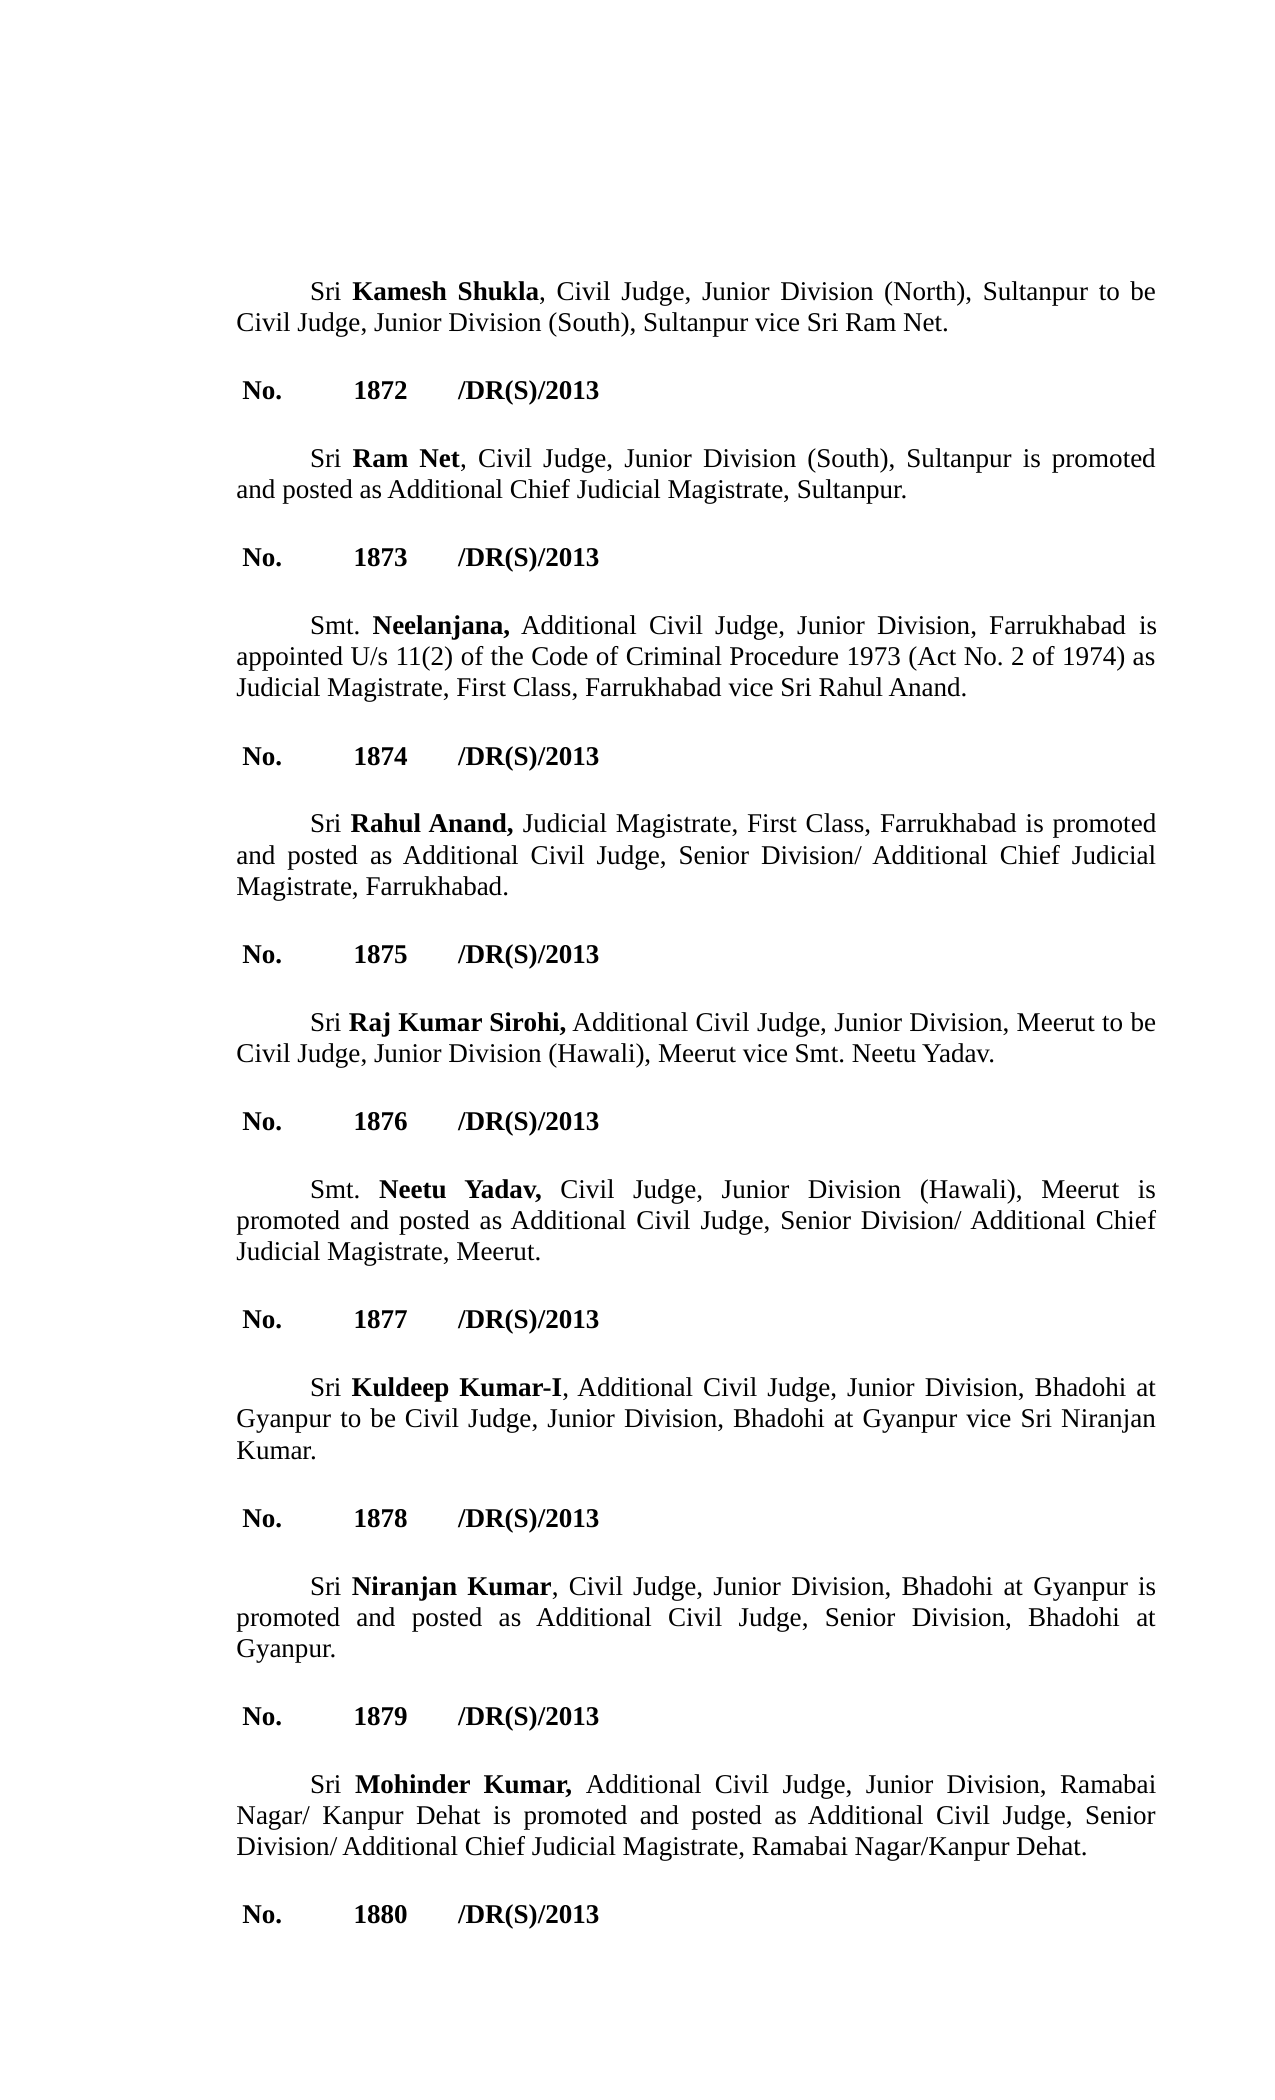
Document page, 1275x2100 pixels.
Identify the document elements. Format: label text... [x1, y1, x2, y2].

table_header /DR(S)/2013 [452, 932, 640, 975]
text Smt. Neetu Yadav, Civil Judge, Junior Division (Hawali), Meerut is promoted and posted as Additional Civil Judge, Senior Division/ Additional Chief Judicial Magistrate, Meerut. [236, 1173, 1157, 1267]
text Sri Ram Net, Civil Judge, Junior Division (South), Sultanpur is promoted and posted as Additional Chief Judicial Magistrate, Sultanpur. [236, 442, 1157, 504]
text Smt. Neelanjana, Additional Civil Judge, Junior Division, Farrukhabad is appointed U/s 11(2) of the Code of Criminal Procedure 1973 (Act No. 2 of 1974) as Judicial Magistrate, First Class, Farrukhabad vice Sri Rahul Anand. [236, 609, 1157, 703]
table_header /DR(S)/2013 [452, 734, 640, 776]
table_header No. [236, 1496, 310, 1539]
table_header [310, 1099, 452, 1142]
table_header No. [236, 1099, 310, 1142]
table_header /DR(S)/2013 [452, 536, 640, 578]
text Sri Kuldeep Kumar-I, Additional Civil Judge, Junior Division, Bhadohi at Gyanpur to be Civil Judge, Junior Division, Bhadohi at Gyanpur vice Sri Niranjan Kumar. [236, 1371, 1157, 1465]
text Sri Niranjan Kumar, Civil Judge, Junior Division, Bhadohi at Gyanpur is promoted and posted as Additional Civil Judge, Senior Division, Bhadohi at Gyanpur. [236, 1570, 1157, 1663]
text Sri Raj Kumar Sirohi, Additional Civil Judge, Junior Division, Meerut to be Civil Judge, Junior Division (Hawali), Meerut vice Smt. Neetu Yadav. [236, 1006, 1157, 1068]
table_header No. [236, 1298, 310, 1340]
table_header /DR(S)/2013 [452, 1099, 640, 1142]
table_header [310, 932, 452, 975]
table_header [310, 536, 452, 578]
table_header [310, 1893, 452, 1935]
table_header /DR(S)/2013 [452, 1893, 640, 1935]
table_header No. [236, 932, 310, 975]
table_header No. [236, 1694, 310, 1737]
text Sri Rahul Anand, Judicial Magistrate, First Class, Farrukhabad is promoted and posted as Additional Civil Judge, Senior Division/ Additional Chief Judicial Magistrate, Farrukhabad. [236, 808, 1157, 901]
table_header No. [236, 734, 310, 776]
table_header [310, 368, 452, 411]
table_header /DR(S)/2013 [452, 1298, 640, 1340]
table_header /DR(S)/2013 [452, 1694, 640, 1737]
table_header No. [236, 536, 310, 578]
table_header /DR(S)/2013 [452, 1496, 640, 1539]
table_header /DR(S)/2013 [452, 368, 640, 411]
text Sri Kamesh Shukla, Civil Judge, Junior Division (North), Sultanpur to be Civil Judge, Junior Division (South), Sultanpur vice Sri Ram Net. [236, 275, 1157, 337]
table_header [310, 1496, 452, 1539]
table_header No. [236, 368, 310, 411]
table_header [310, 1298, 452, 1340]
text Sri Mohinder Kumar, Additional Civil Judge, Junior Division, Ramabai Nagar/ Kanpur Dehat is promoted and posted as Additional Civil Judge, Senior Division/ Additional Chief Judicial Magistrate, Ramabai Nagar/Kanpur Dehat. [236, 1768, 1157, 1862]
table_header [310, 1694, 452, 1737]
table_header [310, 734, 452, 776]
table_header No. [236, 1893, 310, 1935]
